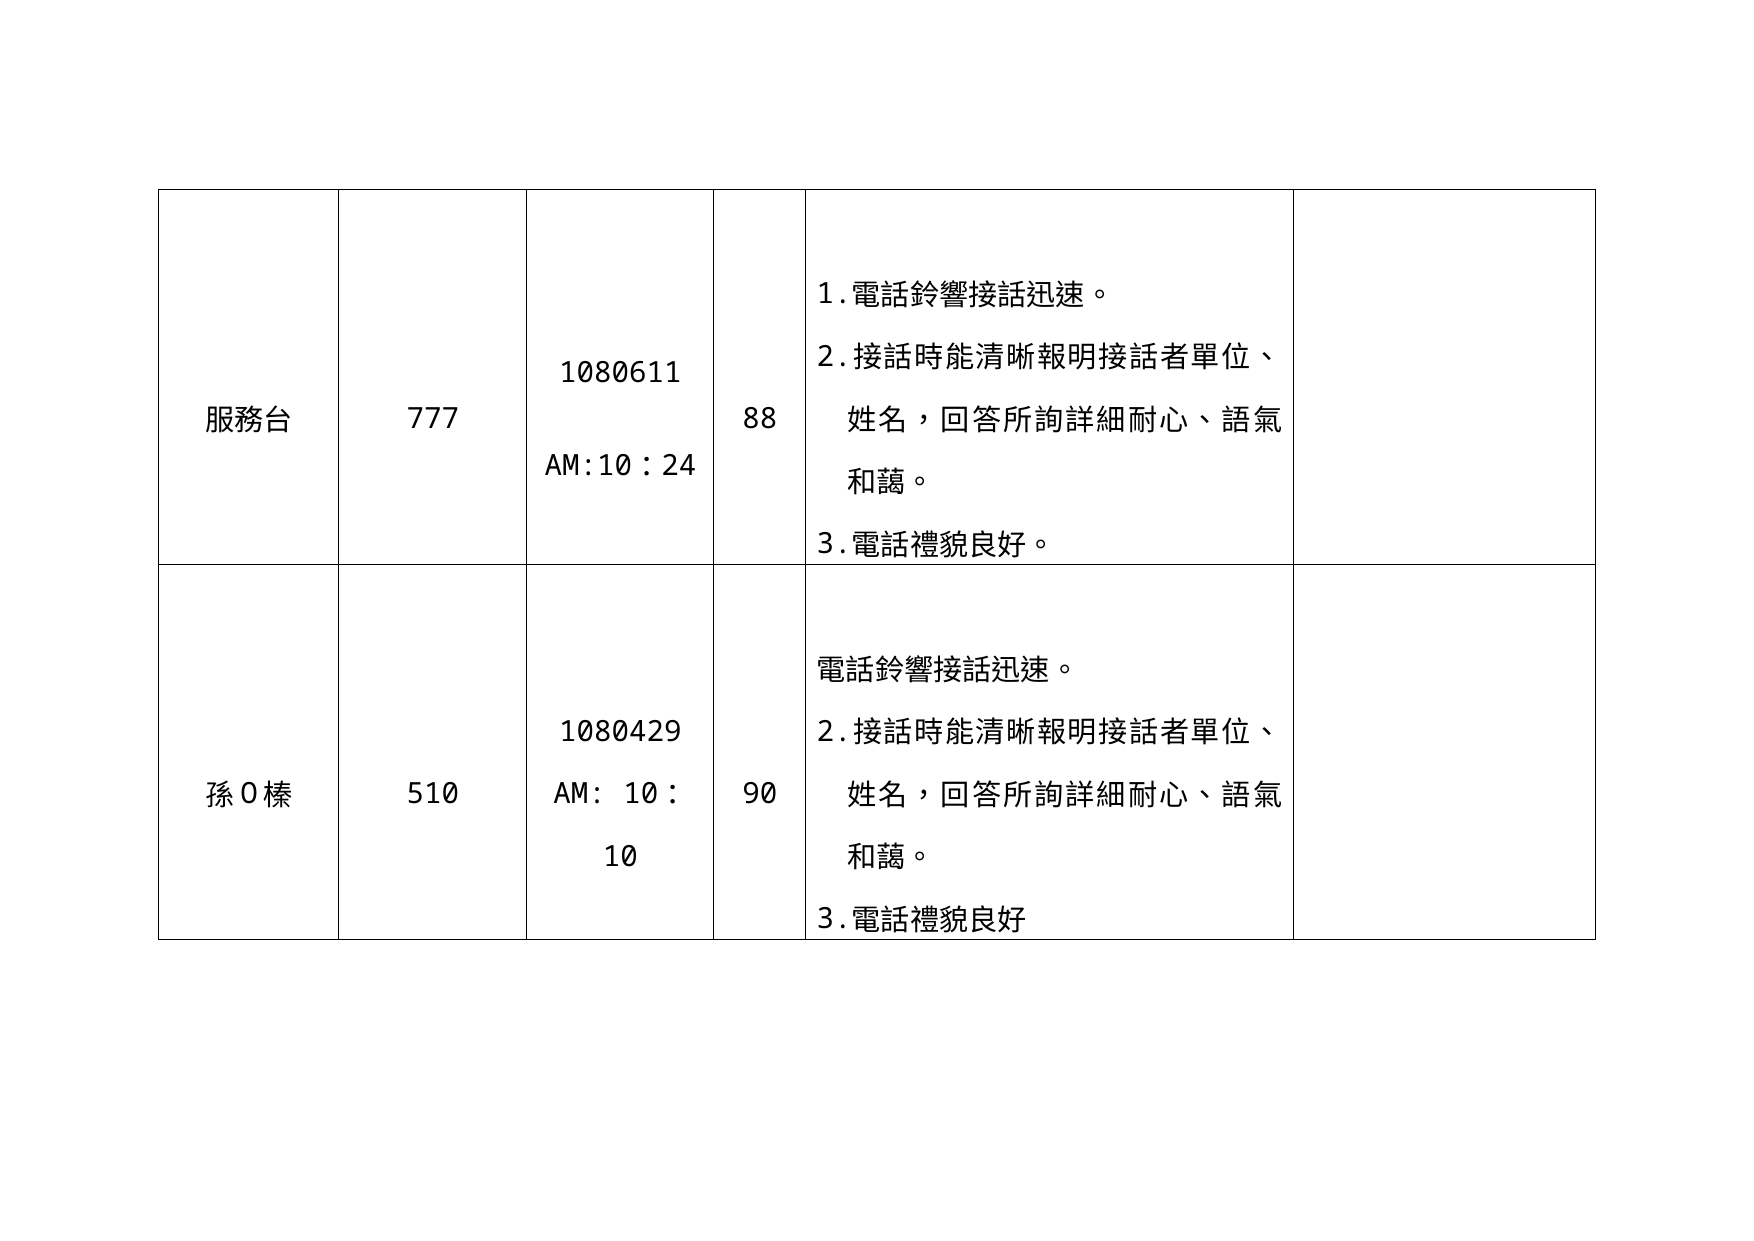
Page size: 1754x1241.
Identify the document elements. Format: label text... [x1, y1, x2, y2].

table_cell 電話鈴響接話迅速。 2.接話時能清晰報明接話者單位、姓名，回答所詢詳細耐心、語氣和藹。 3.電話禮貌良好 [806, 565, 1293, 938]
table_cell 90 [714, 565, 805, 938]
table_cell 服務台 [159, 190, 338, 563]
table_cell 1080429 AM: 10：10 [527, 565, 713, 938]
table_cell 孫O榛 [159, 565, 338, 938]
table_cell 88 [714, 190, 805, 563]
table_cell 777 [339, 190, 526, 563]
table_cell [1294, 190, 1595, 563]
table_cell 510 [339, 565, 526, 938]
table_cell 1080611 AM:10：24 [527, 190, 713, 563]
table_cell [1294, 565, 1595, 938]
table_cell 1.電話鈴響接話迅速。 2.接話時能清晰報明接話者單位、姓名，回答所詢詳細耐心、語氣和藹。 3.電話禮貌良好。 [806, 190, 1293, 563]
